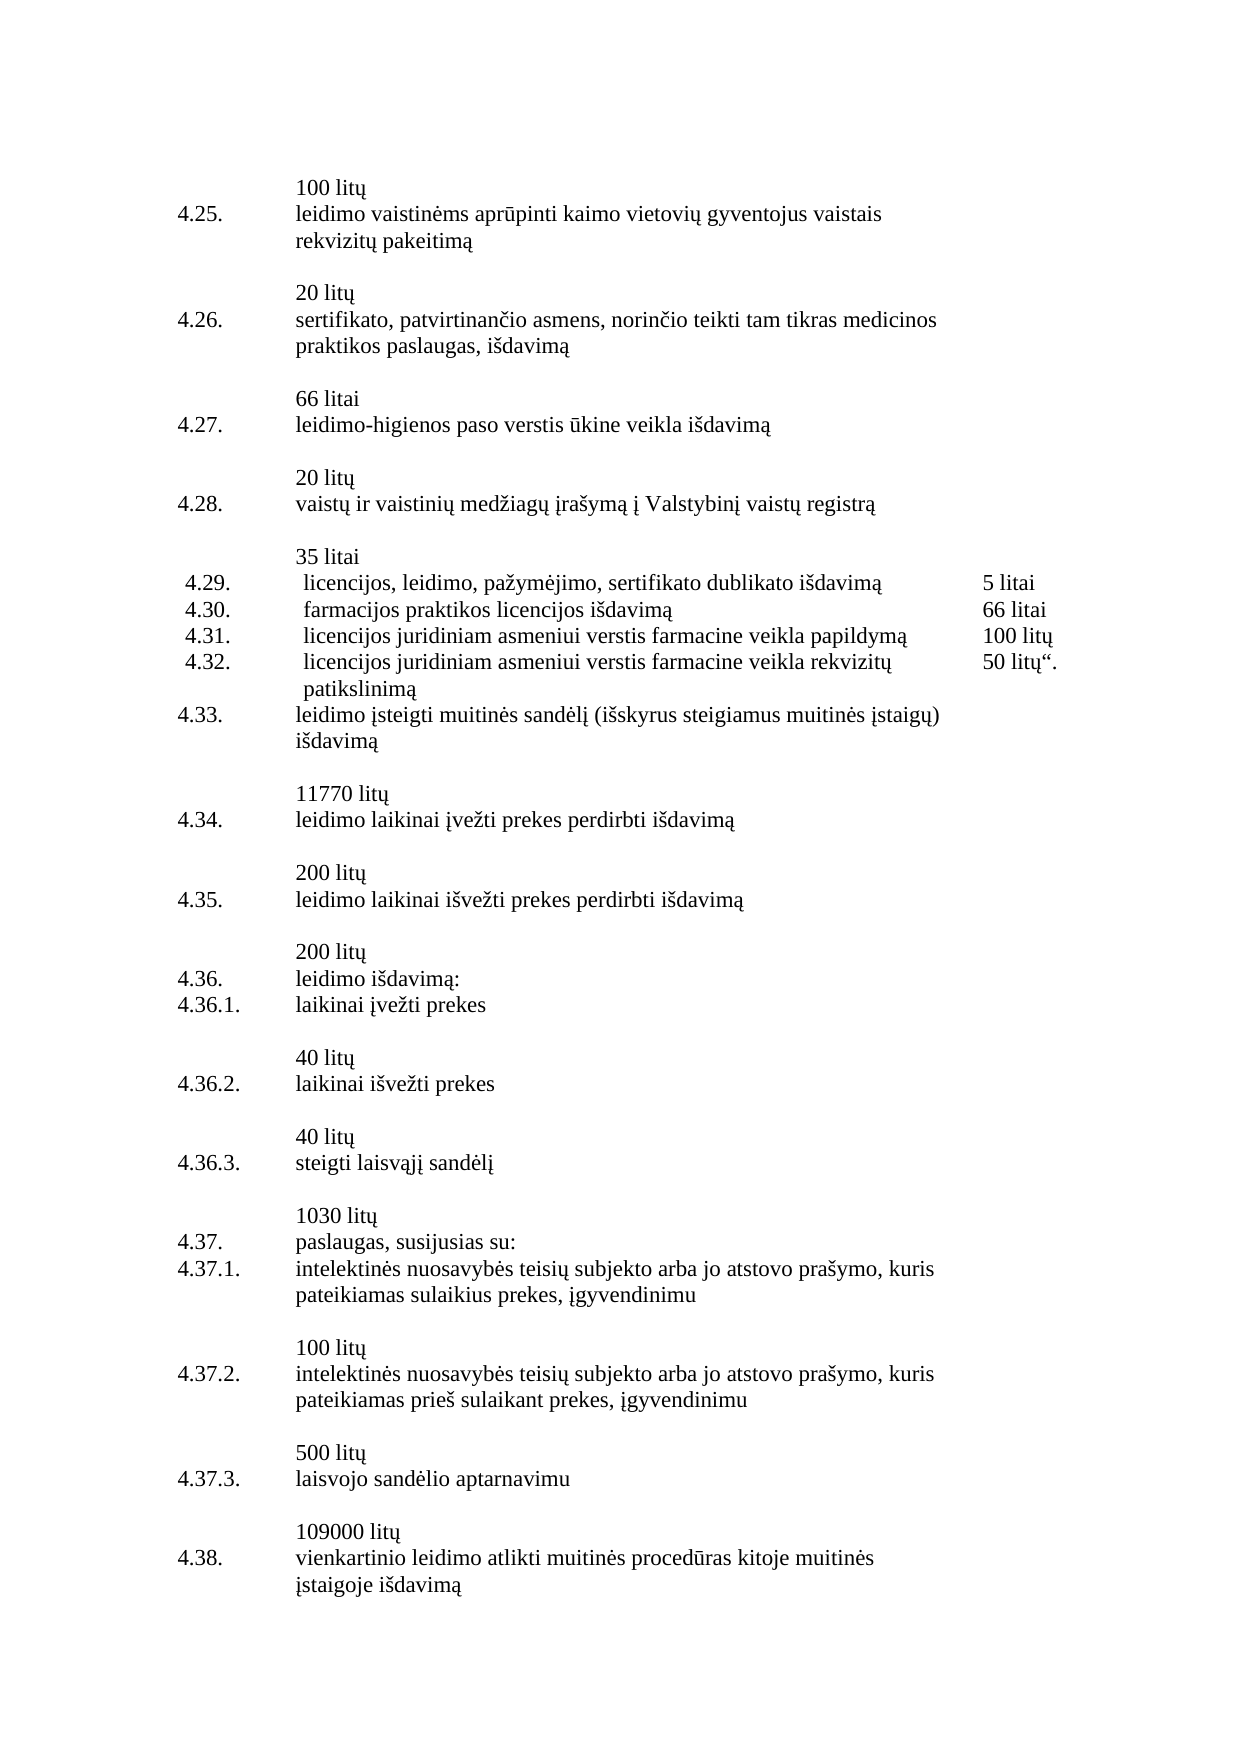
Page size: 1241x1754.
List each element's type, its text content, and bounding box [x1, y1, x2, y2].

table_cell farmacijos praktikos licencijos išdavimą [292, 596, 971, 622]
text 4.38. vienkartinio leidimo atlikti muitinės procedūras kitoje muitinės įstaigoje išdavimą [177, 1544, 945, 1597]
table_header licencijos, leidimo, pažymėjimo, sertifikato dublikato išdavimą [292, 569, 971, 596]
table_cell 50 litų“. [971, 649, 1144, 701]
table_header 4.29. [174, 569, 292, 596]
text 4.37.2. intelektinės nuosavybės teisių subjekto arba jo atstovo prašymo, kuris pateikiamas prieš sulaikant prekes, įgyvendinimu 500 litų [177, 1360, 945, 1465]
table_header 5 litai [971, 569, 1144, 596]
text 4.25. leidimo vaistinėms aprūpinti kaimo vietovių gyventojus vaistais rekvizitų pakeitimą 20 litų [177, 200, 945, 306]
text 4.33. leidimo įsteigti muitinės sandėlį (išskyrus steigiamus muitinės įstaigų) išdavimą 11770 litų [177, 701, 945, 807]
text 4.37.1. intelektinės nuosavybės teisių subjekto arba jo atstovo prašymo, kuris pateikiamas sulaikius prekes, įgyvendinimu 100 litų [177, 1254, 945, 1360]
table_cell 100 litų [971, 622, 1144, 648]
text 4.37.3. laisvojo sandėlio aptarnavimu 109000 litų [177, 1465, 945, 1544]
text 100 litų [177, 148, 945, 200]
text 4.37. paslaugas, susijusias su: [177, 1228, 945, 1254]
text 4.28. vaistų ir vaistinių medžiagų įrašymą į Valstybinį vaistų registrą 35 litai [177, 490, 945, 569]
text 4.36. leidimo išdavimą: [177, 965, 945, 991]
text 4.36.3. steigti laisvąjį sandėlį 1030 litų [177, 1149, 945, 1228]
table_cell 4.31. [174, 622, 292, 648]
table_cell 4.30. [174, 596, 292, 622]
text 4.36.1. laikinai įvežti prekes 40 litų [177, 991, 945, 1070]
table_cell 66 litai [971, 596, 1144, 622]
text 4.36.2. laikinai išvežti prekes 40 litų [177, 1070, 945, 1149]
table_cell licencijos juridiniam asmeniui verstis farmacine veikla rekvizitų patikslinimą [292, 649, 971, 701]
text 4.27. leidimo-higienos paso verstis ūkine veikla išdavimą 20 litų [177, 411, 945, 490]
table_cell licencijos juridiniam asmeniui verstis farmacine veikla papildymą [292, 622, 971, 648]
text 4.35. leidimo laikinai išvežti prekes perdirbti išdavimą 200 litų [177, 886, 945, 965]
table_cell 4.32. [174, 649, 292, 701]
text 4.34. leidimo laikinai įvežti prekes perdirbti išdavimą 200 litų [177, 807, 945, 886]
text 4.26. sertifikato, patvirtinančio asmens, norinčio teikti tam tikras medicinos praktikos paslaugas, išdavimą 66 litai [177, 306, 945, 411]
